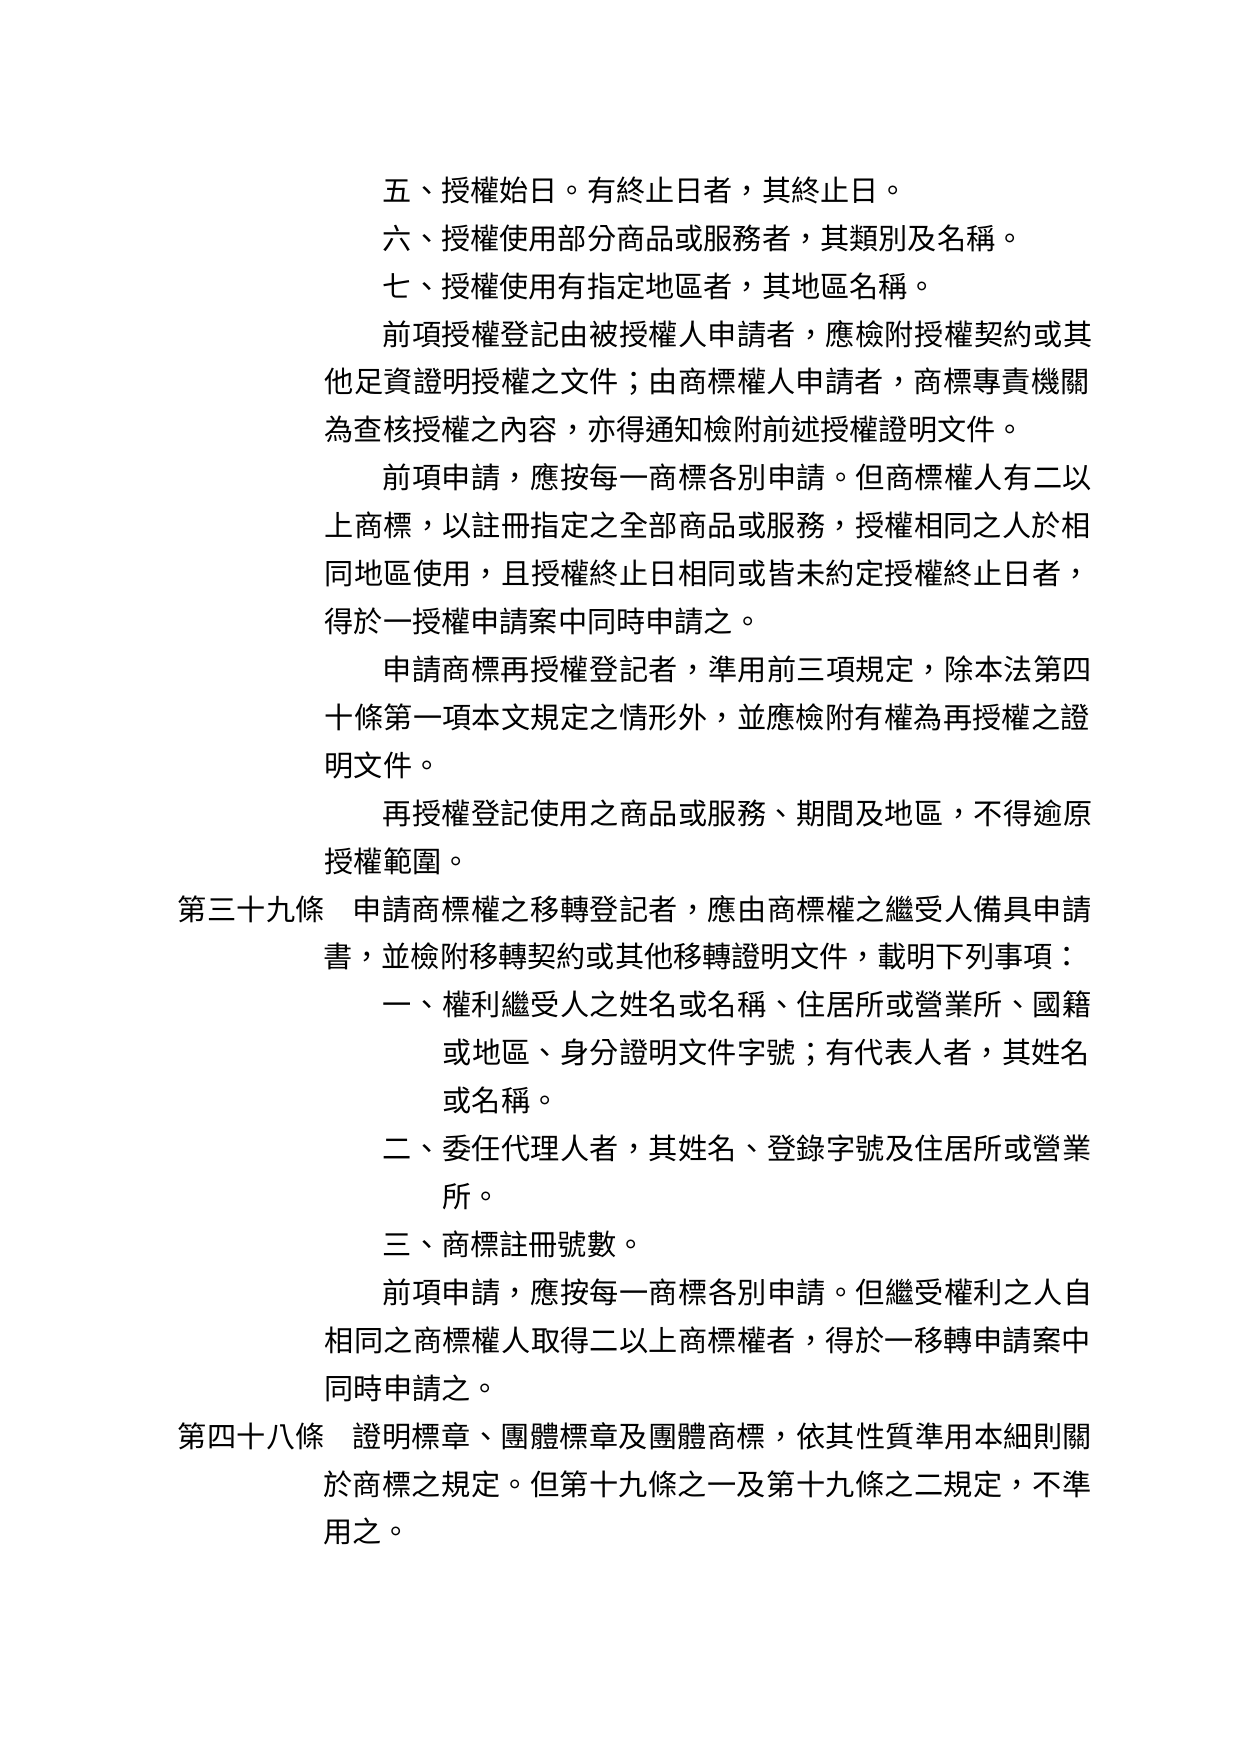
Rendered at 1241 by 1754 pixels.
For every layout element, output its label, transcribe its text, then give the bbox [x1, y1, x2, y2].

text 三、商標註冊號數。 [383, 1219, 1092, 1267]
text 前項申請，應按每一商標各別申請。但繼受權利之人自相同之商標權人取得二以上商標權者，得於一移轉申請案中同時申請之。 [324, 1267, 1092, 1410]
text 一、權利繼受人之姓名或名稱、住居所或營業所、國籍或地區、身分證明文件字號；有代表人者，其姓名或名稱。 [383, 979, 1092, 1123]
text 五、授權始日。有終止日者，其終止日。 [383, 164, 1092, 212]
text 前項申請，應按每一商標各別申請。但商標權人有二以上商標，以註冊指定之全部商品或服務，授權相同之人於相同地區使用，且授權終止日相同或皆未約定授權終止日者，得於一授權申請案中同時申請之。 [324, 452, 1092, 644]
text 再授權登記使用之商品或服務、期間及地區，不得逾原授權範圍。 [324, 787, 1092, 883]
text 前項授權登記由被授權人申請者，應檢附授權契約或其他足資證明授權之文件；由商標權人申請者，商標專責機關為查核授權之內容，亦得通知檢附前述授權證明文件。 [324, 308, 1092, 452]
text 第四十八條 證明標章、團體標章及團體商標，依其性質準用本細則關於商標之規定。但第十九條之一及第十九條之二規定，不準用之。 [177, 1410, 1092, 1554]
text 二、委任代理人者，其姓名、登錄字號及住居所或營業所。 [383, 1123, 1092, 1219]
text 申請商標再授權登記者，準用前三項規定，除本法第四十條第一項本文規定之情形外，並應檢附有權為再授權之證明文件。 [324, 644, 1092, 787]
text 第三十九條 申請商標權之移轉登記者，應由商標權之繼受人備具申請書，並檢附移轉契約或其他移轉證明文件，載明下列事項： [177, 883, 1092, 979]
text 六、授權使用部分商品或服務者，其類別及名稱。 [383, 212, 1092, 260]
text 七、授權使用有指定地區者，其地區名稱。 [383, 260, 1092, 308]
